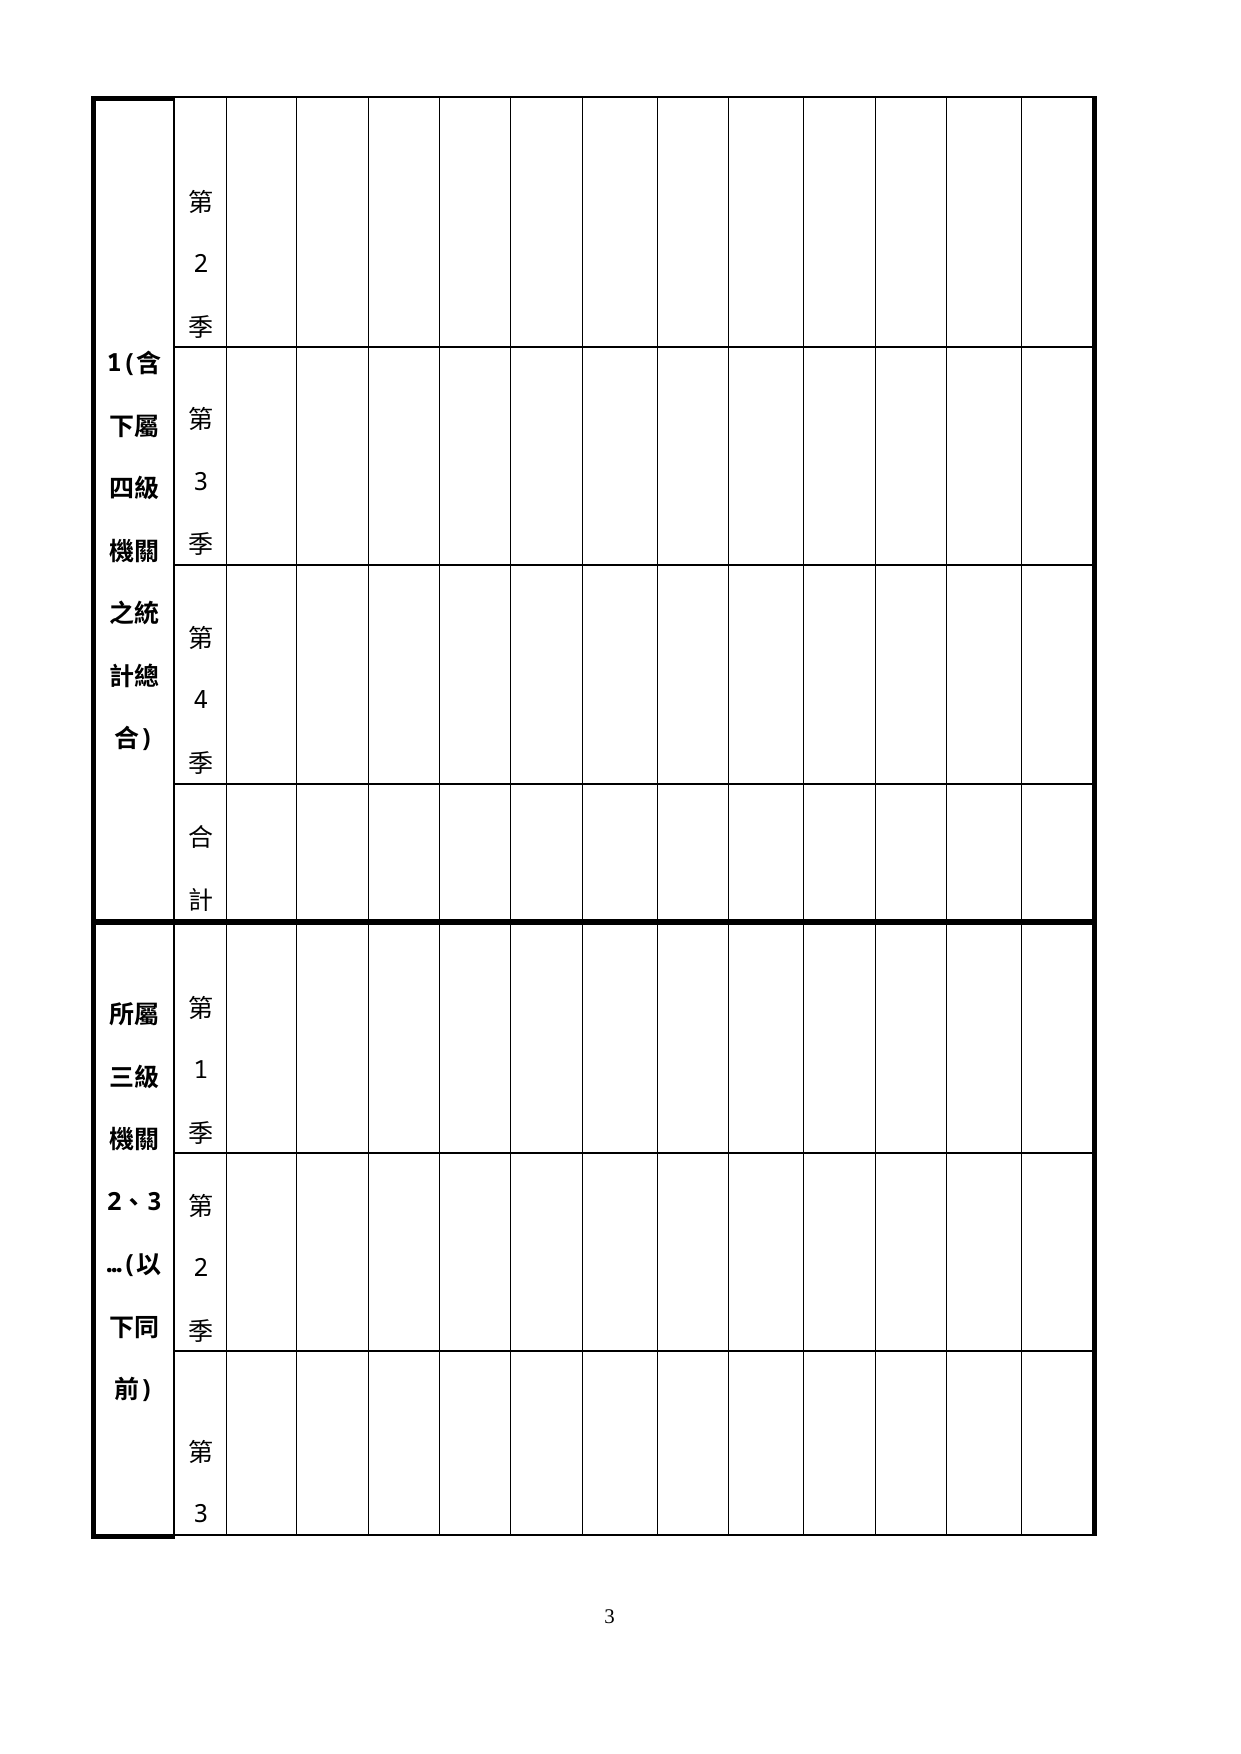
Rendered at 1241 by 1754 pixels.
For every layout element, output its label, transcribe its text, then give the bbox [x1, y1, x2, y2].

table_cell [583, 1352, 657, 1534]
table_cell [511, 785, 582, 919]
table_cell 第2季 [175, 1154, 226, 1350]
table_cell [440, 348, 510, 563]
table_cell [729, 785, 803, 919]
table_cell [440, 1154, 510, 1350]
table_cell [658, 566, 728, 782]
table_cell [1022, 1352, 1092, 1534]
table_cell 第3季 [175, 348, 226, 563]
table_cell [947, 98, 1021, 346]
table_cell 第1季 [175, 925, 226, 1152]
table_cell [729, 566, 803, 782]
table_cell [511, 925, 582, 1152]
table_cell [297, 98, 368, 346]
table_cell [804, 785, 875, 919]
table_cell [369, 98, 439, 346]
table_cell [227, 566, 296, 782]
table_cell [947, 348, 1021, 563]
table_cell [804, 566, 875, 782]
table_cell [658, 1352, 728, 1534]
table_cell [876, 925, 946, 1152]
table_cell [297, 1352, 368, 1534]
table_cell [658, 98, 728, 346]
table_cell 合計 [175, 785, 226, 919]
table_cell [583, 785, 657, 919]
table_cell [297, 566, 368, 782]
table_cell [876, 785, 946, 919]
table_cell [369, 1352, 439, 1534]
table_cell [440, 1352, 510, 1534]
table_cell [227, 785, 296, 919]
table_cell [227, 348, 296, 563]
table_cell [227, 98, 296, 346]
table_cell [1022, 925, 1092, 1152]
table_cell [658, 785, 728, 919]
table_cell 第3 [175, 1352, 226, 1534]
table_cell [440, 785, 510, 919]
table_cell [729, 925, 803, 1152]
table_cell [440, 98, 510, 346]
table_cell [369, 925, 439, 1152]
table_cell [511, 1154, 582, 1350]
table_cell [583, 98, 657, 346]
table_cell [369, 785, 439, 919]
table_cell [583, 1154, 657, 1350]
table_cell [440, 925, 510, 1152]
table_cell [876, 1352, 946, 1534]
table_cell [658, 1154, 728, 1350]
table_cell [1022, 785, 1092, 919]
table_cell [804, 348, 875, 563]
table_cell [583, 566, 657, 782]
table_cell [947, 925, 1021, 1152]
table_cell [297, 785, 368, 919]
table_cell [1022, 98, 1092, 346]
table_cell [227, 1352, 296, 1534]
table_cell [297, 348, 368, 563]
table_cell [369, 566, 439, 782]
table_cell [947, 1352, 1021, 1534]
table_cell [947, 566, 1021, 782]
table_cell [1022, 348, 1092, 563]
table_cell [1022, 1154, 1092, 1350]
table_cell [729, 98, 803, 346]
table_cell [227, 1154, 296, 1350]
table_cell [804, 1352, 875, 1534]
table_cell 所屬三級機關2、3…(以下同前) [96, 925, 173, 1534]
table_cell [876, 566, 946, 782]
table_cell [658, 348, 728, 563]
table_cell [804, 925, 875, 1152]
table_cell [369, 1154, 439, 1350]
table_cell [440, 566, 510, 782]
table_cell 第4 季 [175, 566, 226, 782]
table_cell [511, 566, 582, 782]
table_cell [297, 925, 368, 1152]
table_cell [804, 1154, 875, 1350]
table_cell [658, 925, 728, 1152]
table_cell [729, 348, 803, 563]
table_cell [947, 785, 1021, 919]
table_cell [227, 925, 296, 1152]
table_cell [876, 1154, 946, 1350]
table_cell [511, 348, 582, 563]
table_cell [511, 1352, 582, 1534]
table_cell [876, 348, 946, 563]
table_cell [947, 1154, 1021, 1350]
table_cell [511, 98, 582, 346]
table_cell [369, 348, 439, 563]
table_cell [876, 98, 946, 346]
table_cell [1022, 566, 1092, 782]
table_cell 第2季 [175, 98, 226, 346]
table_cell [297, 1154, 368, 1350]
table_cell [804, 98, 875, 346]
table_cell 1(含下屬四級機關之統計總合) [96, 101, 173, 919]
table_cell [583, 348, 657, 563]
table_cell [729, 1352, 803, 1534]
table_cell [583, 925, 657, 1152]
table_cell [729, 1154, 803, 1350]
